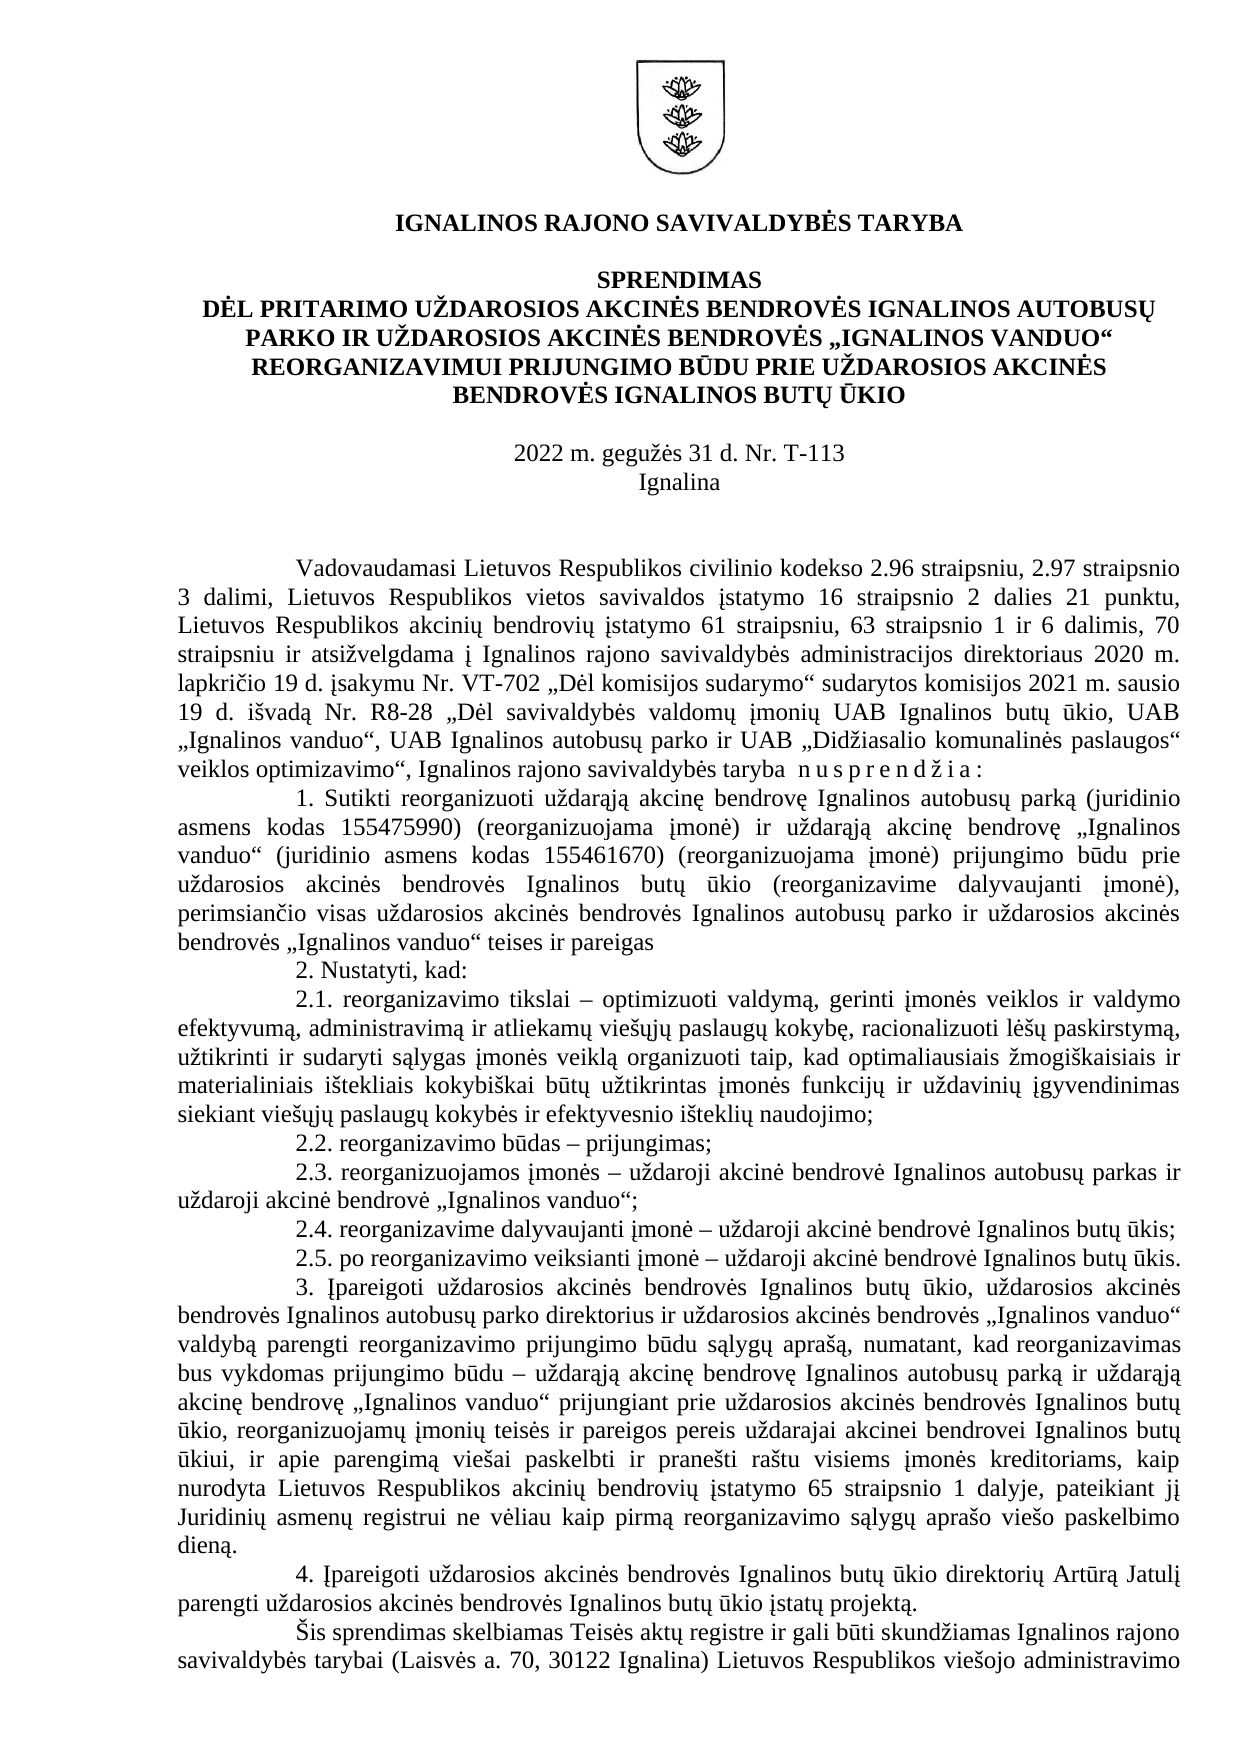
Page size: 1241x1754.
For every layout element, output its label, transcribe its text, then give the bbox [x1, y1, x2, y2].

text Vadovaudamasi Lietuvos Respublikos civilinio kodekso 2.96 straipsniu, 2.97 straipsnio 3 dalimi, Lietuvos Respublikos vietos savivaldos įstatymo 16 straipsnio 2 dalies 21 punktu, Lietuvos Respublikos akcinių bendrovių įstatymo 61 straipsniu, 63 straipsnio 1 ir 6 dalimis, 70 straipsniu ir atsižvelgdama į Ignalinos rajono savivaldybės administracijos direktoriaus 2020 m. lapkričio 19 d. įsakymu Nr. VT-702 „Dėl komisijos sudarymo“ sudarytos komisijos 2021 m. sausio 19 d. išvadą Nr. R8-28 „Dėl savivaldybės valdomų įmonių UAB Ignalinos butų ūkio, UAB „Ignalinos vanduo“, UAB Ignalinos autobusų parko ir UAB „Didžiasalio komunalinės paslaugos“ veiklos optimizavimo“, Ignalinos rajono savivaldybės taryba nusprendžia: [177, 553, 1181, 783]
text 4. Įpareigoti uždarosios akcinės bendrovės Ignalinos butų ūkio direktorių Artūrą Jatulį parengti uždarosios akcinės bendrovės Ignalinos butų ūkio įstatų projektą. [177, 1559, 1181, 1617]
text SPRENDIMAS [177, 265, 1181, 294]
text 2.5. po reorganizavimo veiksianti įmonė – uždaroji akcinė bendrovė Ignalinos butų ūkis. [177, 1243, 1181, 1272]
text IGNALINOS RAJONO SAVIVALDYBĖS TARYBA [177, 208, 1181, 237]
text Ignalina [177, 467, 1181, 495]
text 2.3. reorganizuojamos įmonės – uždaroji akcinė bendrovė Ignalinos autobusų parkas ir uždaroji akcinė bendrovė „Ignalinos vanduo“; [177, 1157, 1181, 1214]
text 1. Sutikti reorganizuoti uždarąją akcinę bendrovę Ignalinos autobusų parką (juridinio asmens kodas 155475990) (reorganizuojama įmonė) ir uždarąją akcinę bendrovę „Ignalinos vanduo“ (juridinio asmens kodas 155461670) (reorganizuojama įmonė) prijungimo būdu prie uždarosios akcinės bendrovės Ignalinos butų ūkio (reorganizavime dalyvaujanti įmonė), perimsiančio visas uždarosios akcinės bendrovės Ignalinos autobusų parko ir uždarosios akcinės bendrovės „Ignalinos vanduo“ teises ir pareigas [177, 783, 1181, 955]
text 2.4. reorganizavime dalyvaujanti įmonė – uždaroji akcinė bendrovė Ignalinos butų ūkis; [177, 1214, 1181, 1243]
text Šis sprendimas skelbiamas Teisės aktų registre ir gali būti skundžiamas Ignalinos rajono savivaldybės tarybai (Laisvės a. 70, 30122 Ignalina) Lietuvos Respublikos viešojo administravimo [177, 1617, 1181, 1674]
text 2.2. reorganizavimo būdas – prijungimas; [236, 1128, 1181, 1157]
text 3. Įpareigoti uždarosios akcinės bendrovės Ignalinos butų ūkio, uždarosios akcinės bendrovės Ignalinos autobusų parko direktorius ir uždarosios akcinės bendrovės „Ignalinos vanduo“ valdybą parengti reorganizavimo prijungimo būdu sąlygų aprašą, numatant, kad reorganizavimas bus vykdomas prijungimo būdu – uždarąją akcinę bendrovę Ignalinos autobusų parką ir uždarąją akcinę bendrovę „Ignalinos vanduo“ prijungiant prie uždarosios akcinės bendrovės Ignalinos butų ūkio, reorganizuojamų įmonių teisės ir pareigos pereis uždarajai akcinei bendrovei Ignalinos butų ūkiui, ir apie parengimą viešai paskelbti ir pranešti raštu visiems įmonės kreditoriams, kaip nurodyta Lietuvos Respublikos akcinių bendrovių įstatymo 65 straipsnio 1 dalyje, pateikiant jį Juridinių asmenų registrui ne vėliau kaip pirmą reorganizavimo sąlygų aprašo viešo paskelbimo dieną. [177, 1272, 1181, 1559]
text 2022 m. gegužės 31 d. Nr. T-113 [177, 438, 1181, 467]
text DĖL PRITARIMO UŽDAROSIOS AKCINĖS BENDROVĖS IGNALINOS AUTOBUSŲ PARKO IR UŽDAROSIOS AKCINĖS BENDROVĖS „iGNALINOS VANDUO“ REORGANIZAVIMUI PRIJUNGIMO BŪDU PRIE UŽDAROSIOS AKCINĖS BENDROVĖS IGNALINOS BUTŲ ŪKIO [177, 294, 1181, 409]
text 2. Nustatyti, kad: [177, 955, 1181, 984]
text 2.1. reorganizavimo tikslai – optimizuoti valdymą, gerinti įmonės veiklos ir valdymo efektyvumą, administravimą ir atliekamų viešųjų paslaugų kokybę, racionalizuoti lėšų paskirstymą, užtikrinti ir sudaryti sąlygas įmonės veiklą organizuoti taip, kad optimaliausiais žmogiškaisiais ir materialiniais ištekliais kokybiškai būtų užtikrintas įmonės funkcijų ir uždavinių įgyvendinimas siekiant viešųjų paslaugų kokybės ir efektyvesnio išteklių naudojimo; [177, 984, 1181, 1128]
